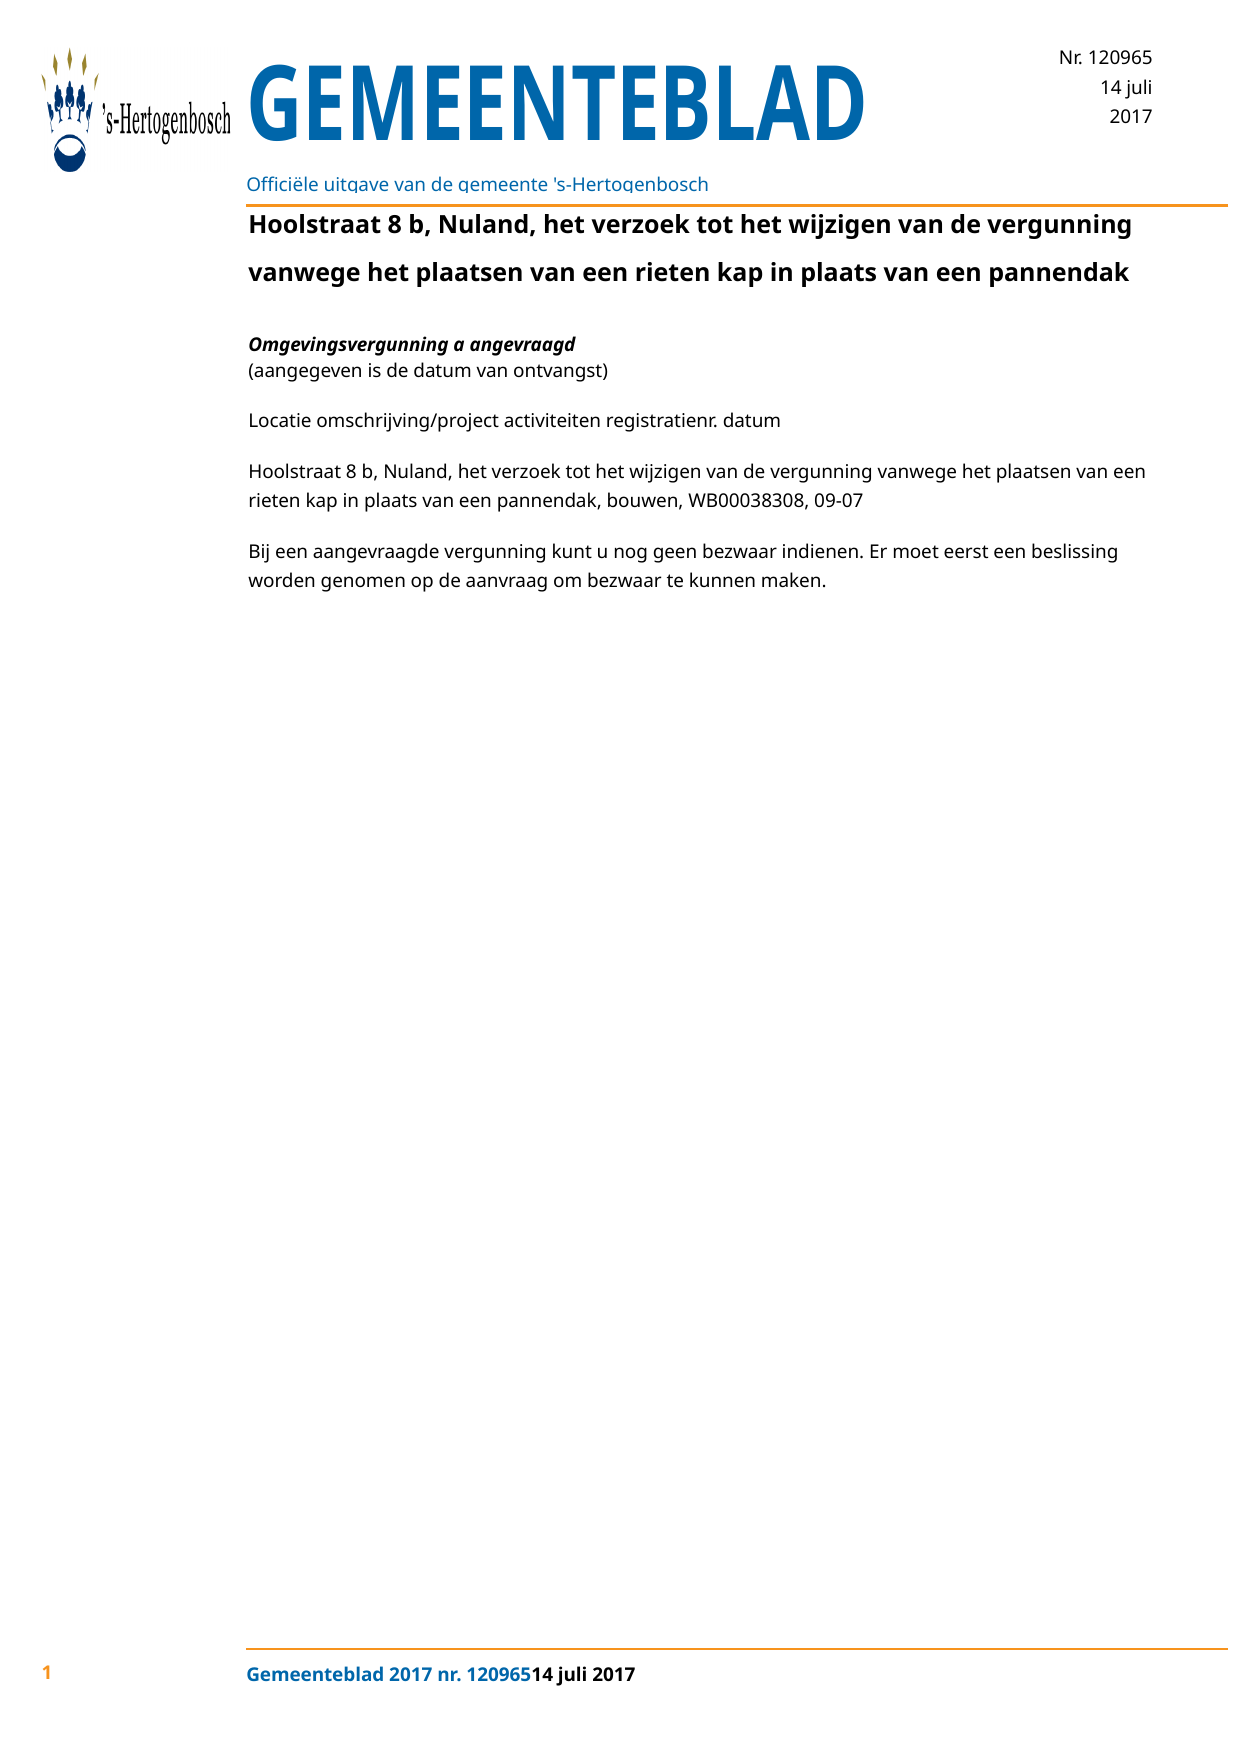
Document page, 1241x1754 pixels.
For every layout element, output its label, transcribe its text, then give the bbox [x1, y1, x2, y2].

text Hoolstraat 8 b, Nuland, het verzoek tot het wijzigen van de vergunning vanwege het plaatsen van een rieten kap in plaats van een pannendak, bouwen, WB00038308, 09-07 [248, 458, 1152, 513]
text Omgevingsvergunning a angevraagd [248, 331, 1152, 357]
picture [41, 47, 231, 172]
text (aangegeven is de datum van ontvangst) [248, 357, 1152, 383]
text Locatie omschrijving/project activiteiten registratienr. datum [248, 408, 1152, 433]
text Hoolstraat 8 b, Nuland, het verzoek tot het wijzigen van de vergunning vanwege het plaatsen van een rieten kap in plaats van een pannendak [248, 207, 1152, 288]
text Bij een aangevraagde vergunning kunt u nog geen bezwaar indienen. Er moet eerst een beslissing worden genomen op de aanvraag om bezwaar te kunnen maken. [248, 538, 1152, 593]
